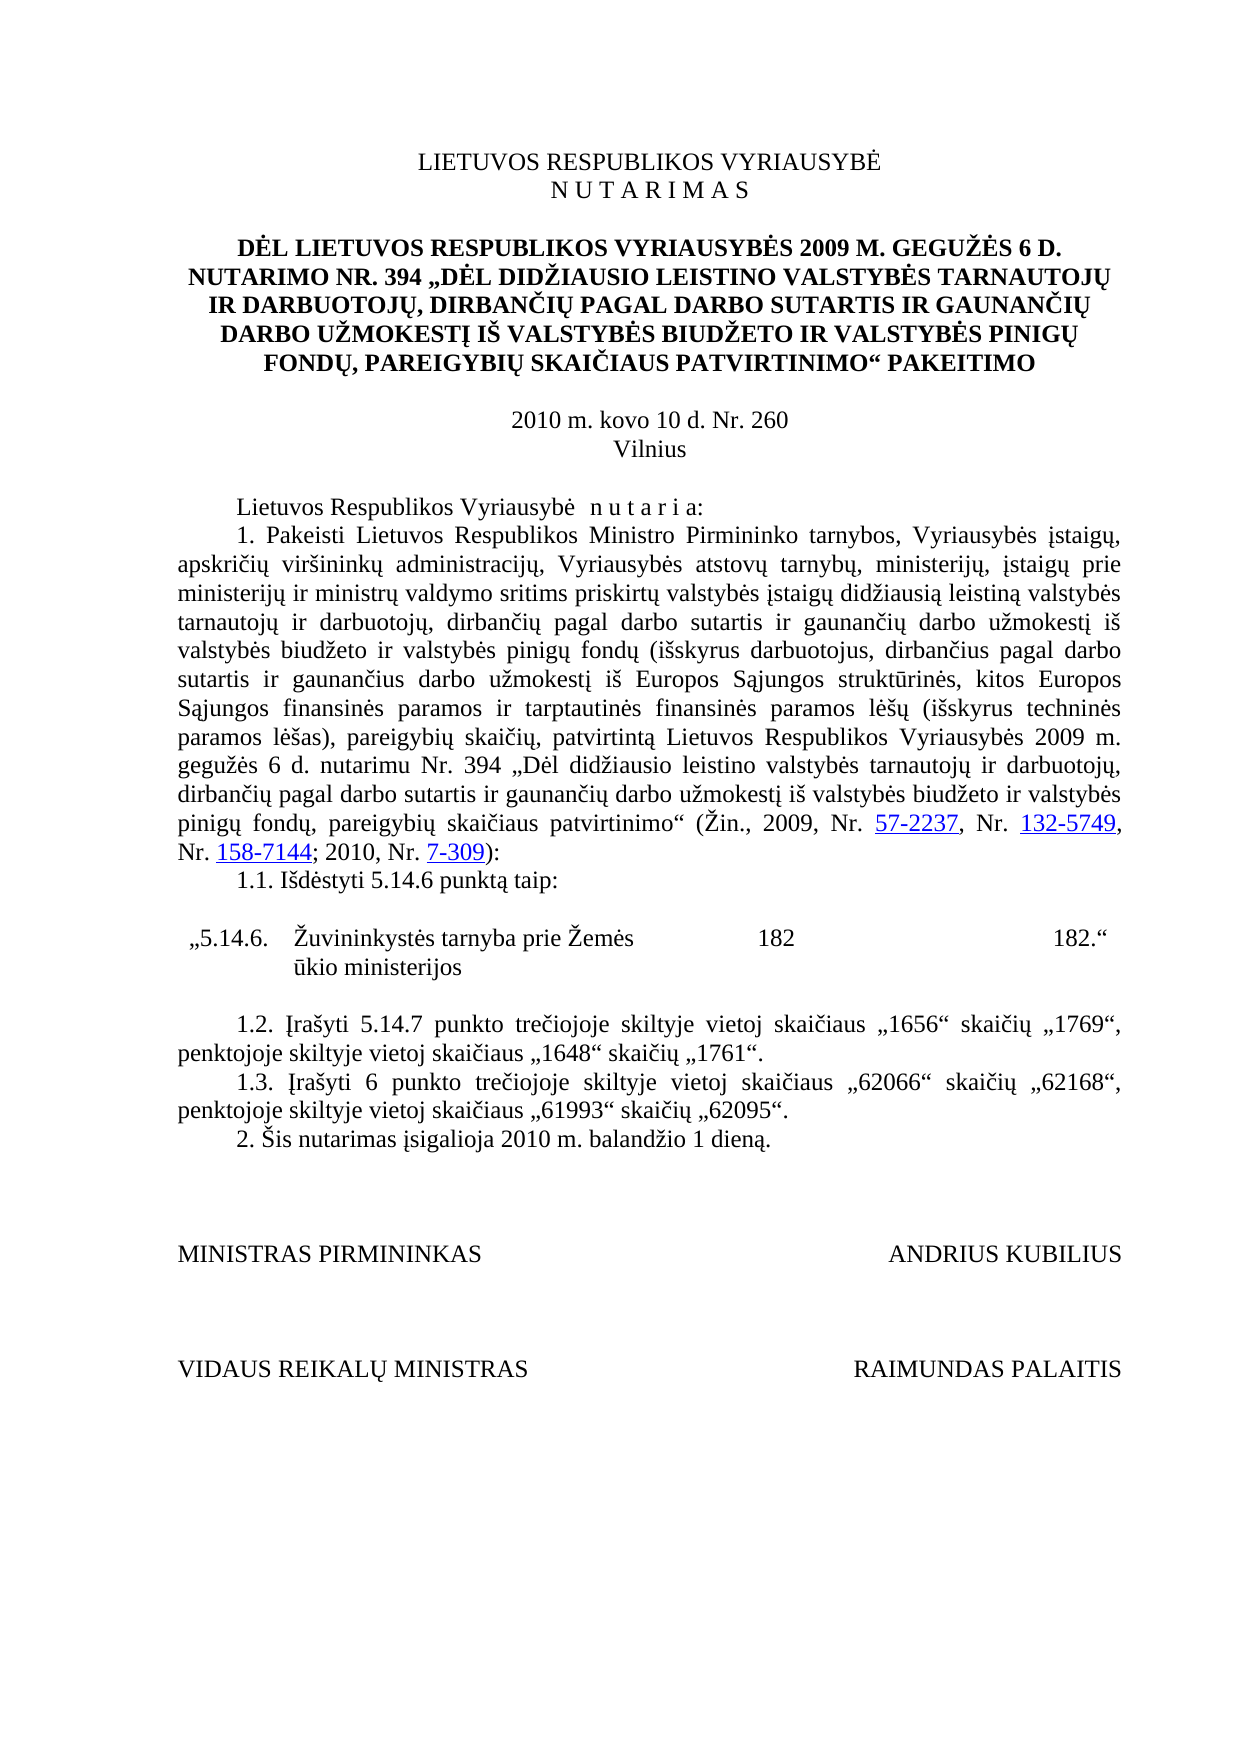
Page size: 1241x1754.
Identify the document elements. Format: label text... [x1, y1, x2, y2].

table_header „5.14.6. [177, 923, 282, 981]
text Lietuvos Respublikos Vyriausybė [177, 147, 1122, 176]
text 1.3. Įrašyti 6 punkto trečiojoje skiltyje vietoj skaičiaus „62066“ skaičių „62168“, penktojoje skiltyje vietoj skaičiaus „61993“ skaičių „62095“. [177, 1067, 1122, 1124]
table_header [845, 923, 982, 981]
text 1. Pakeisti Lietuvos Respublikos Ministro Pirmininko tarnybos, Vyriausybės įstaigų, apskričių viršininkų administracijų, Vyriausybės atstovų tarnybų, ministerijų, įstaigų prie ministerijų ir ministrų valdymo sritims priskirtų valstybės įstaigų didžiausią leistiną valstybės tarnautojų ir darbuotojų, dirbančių pagal darbo sutartis ir gaunančių darbo užmokestį iš valstybės biudžeto ir valstybės pinigų fondų (išskyrus darbuotojus, dirbančius pagal darbo sutartis ir gaunančius darbo užmokestį iš Europos Sąjungos struktūrinės, kitos Europos Sąjungos finansinės paramos ir tarptautinės finansinės paramos lėšų (išskyrus techninės paramos lėšas), pareigybių skaičių, patvirtintą Lietuvos Respublikos Vyriausybės 2009 m. gegužės 6 d. nutarimu Nr. 394 „Dėl didžiausio leistino valstybės tarnautojų ir darbuotojų, dirbančių pagal darbo sutartis ir gaunančių darbo užmokestį iš valstybės biudžeto ir valstybės pinigų fondų, pareigybių skaičiaus patvirtinimo“ (Žin., 2009, Nr. 57-2237, Nr. 132-5749, Nr. 158-7144; 2010, Nr. 7-309): [177, 521, 1122, 866]
text VIDAUS REIKALŲ MINISTRAS RAIMUNDAS PALAITIS [177, 1354, 1122, 1383]
text MINISTRAS PIRMININKAS ANDRIUS KUBILIUS [177, 1239, 1122, 1268]
table_header 182.“ [983, 923, 1144, 981]
table_header Žuvininkystės tarnyba prie Žemės ūkio ministerijos [282, 923, 687, 981]
text 2010 m. kovo 10 d. Nr. 260 [177, 406, 1122, 434]
text 1.2. Įrašyti 5.14.7 punkto trečiojoje skiltyje vietoj skaičiaus „1656“ skaičių „1769“, penktojoje skiltyje vietoj skaičiaus „1648“ skaičių „1761“. [177, 1009, 1122, 1067]
text NUTARIMAS [177, 176, 1122, 204]
text 1.1. Išdėstyti 5.14.6 punktą taip: [177, 866, 1122, 894]
text 2. Šis nutarimas įsigalioja 2010 m. balandžio 1 dieną. [177, 1124, 1122, 1153]
text Lietuvos Respublikos Vyriausybė nutaria: [177, 492, 1122, 521]
text Vilnius [177, 434, 1122, 463]
text DĖL LIETUVOS RESPUBLIKOS VYRIAUSYBĖS 2009 M. GEGUŽĖS 6 D. NUTARIMO NR. 394 „DĖL DIDŽIAUSIO LEISTINO VALSTYBĖS TARNAUTOJŲ IR DARBUOTOJŲ, DIRBANČIŲ PAGAL DARBO SUTARTIS IR GAUNANČIŲ DARBO UŽMOKESTĮ IŠ VALSTYBĖS BIUDŽETO IR VALSTYBĖS PINIGŲ FONDŲ, PAREIGYBIŲ SKAIČIAUS PATVIRTINIMO“ PAKEITIMO [177, 233, 1122, 377]
table_header 182 [687, 923, 845, 981]
